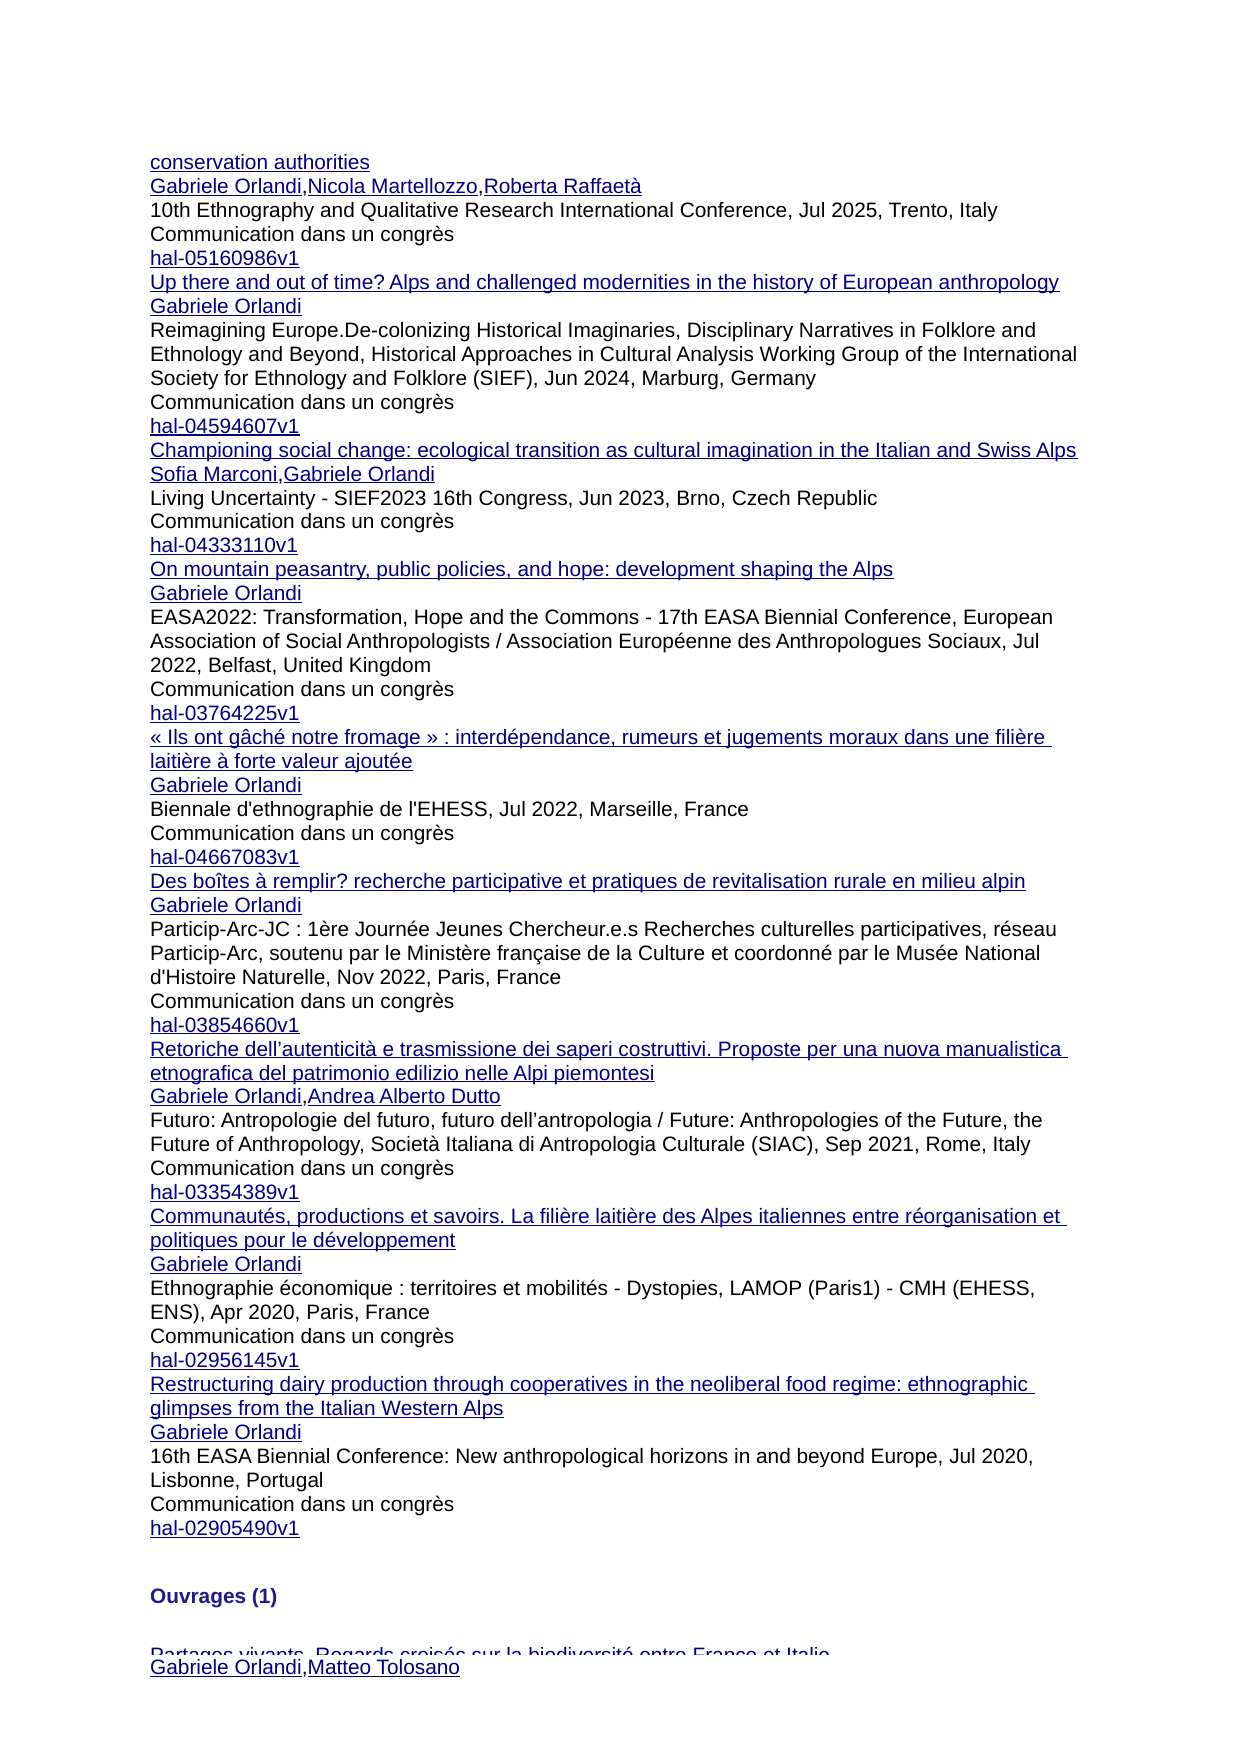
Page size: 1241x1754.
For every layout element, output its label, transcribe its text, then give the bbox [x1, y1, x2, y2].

table_header Partages vivants. Regards croisés sur la biodiversité entre France et Italie Gabriele Orlandi,Matteo Tolosano [150, 1643, 1090, 1679]
table_cell Des boîtes à remplir? recherche participative et pratiques de revitalisation rurale en milieu alpin Gabriele Orlandi Particip-Arc-JC : 1ère Journée Jeunes Chercheur.e.s Recherches culturelles participatives, réseau Particip-Arc, soutenu par le Ministère française de la Culture et coordonné par le Musée National d'Histoire Naturelle, Nov 2022, Paris, France Communication dans un congrès hal-03854660v1 [150, 869, 1090, 1036]
table_cell Retoriche dell’autenticità e trasmissione dei saperi costruttivi. Proposte per una nuova manualistica etnografica del patrimonio edilizio nelle Alpi piemontesi Gabriele Orlandi,Andrea Alberto Dutto Futuro: Antropologie del futuro, futuro dell’antropologia / Future: Anthropologies of the Future, the Future of Anthropology, Società Italiana di Antropologia Culturale (SIAC), Sep 2021, Rome, Italy Communication dans un congrès hal-03354389v1 [150, 1036, 1090, 1204]
table_cell On mountain peasantry, public policies, and hope: development shaping the Alps Gabriele Orlandi EASA2022: Transformation, Hope and the Commons - 17th EASA Biennial Conference, European Association of Social Anthropologists / Association Européenne des Anthropologues Sociaux, Jul 2022, Belfast, United Kingdom Communication dans un congrès hal-03764225v1 [150, 557, 1090, 725]
table_cell Communautés, productions et savoirs. La filière laitière des Alpes italiennes entre réorganisation et politiques pour le développement Gabriele Orlandi Ethnographie économique : territoires et mobilités - Dystopies, LAMOP (Paris1) - CMH (EHESS, ENS), Apr 2020, Paris, France Communication dans un congrès hal-02956145v1 [150, 1204, 1090, 1372]
subtitle Ouvrages (1) [150, 1584, 1090, 1608]
table_cell Restructuring dairy production through cooperatives in the neoliberal food regime: ethnographic glimpses from the Italian Western Alps Gabriele Orlandi 16th EASA Biennial Conference: New anthropological horizons in and beyond Europe, Jul 2020, Lisbonne, Portugal Communication dans un congrès hal-02905490v1 [150, 1372, 1090, 1539]
table_cell conservation authorities Gabriele Orlandi,Nicola Martellozzo,Roberta Raffaetà 10th Ethnography and Qualitative Research International Conference, Jul 2025, Trento, Italy Communication dans un congrès hal-05160986v1 [150, 150, 1090, 270]
table_cell « Ils ont gâché notre fromage » : interdépendance, rumeurs et jugements moraux dans une filière laitière à forte valeur ajoutée Gabriele Orlandi Biennale d'ethnographie de l'EHESS, Jul 2022, Marseille, France Communication dans un congrès hal-04667083v1 [150, 725, 1090, 869]
table_cell Up there and out of time? Alps and challenged modernities in the history of European anthropology Gabriele Orlandi Reimagining Europe.De-colonizing Historical Imaginaries, Disciplinary Narratives in Folklore and Ethnology and Beyond, Historical Approaches in Cultural Analysis Working Group of the International Society for Ethnology and Folklore (SIEF), Jun 2024, Marburg, Germany Communication dans un congrès hal-04594607v1 [150, 270, 1090, 437]
table_cell Championing social change: ecological transition as cultural imagination in the Italian and Swiss Alps Sofia Marconi,Gabriele Orlandi Living Uncertainty - SIEF2023 16th Congress, Jun 2023, Brno, Czech Republic Communication dans un congrès hal-04333110v1 [150, 438, 1090, 557]
